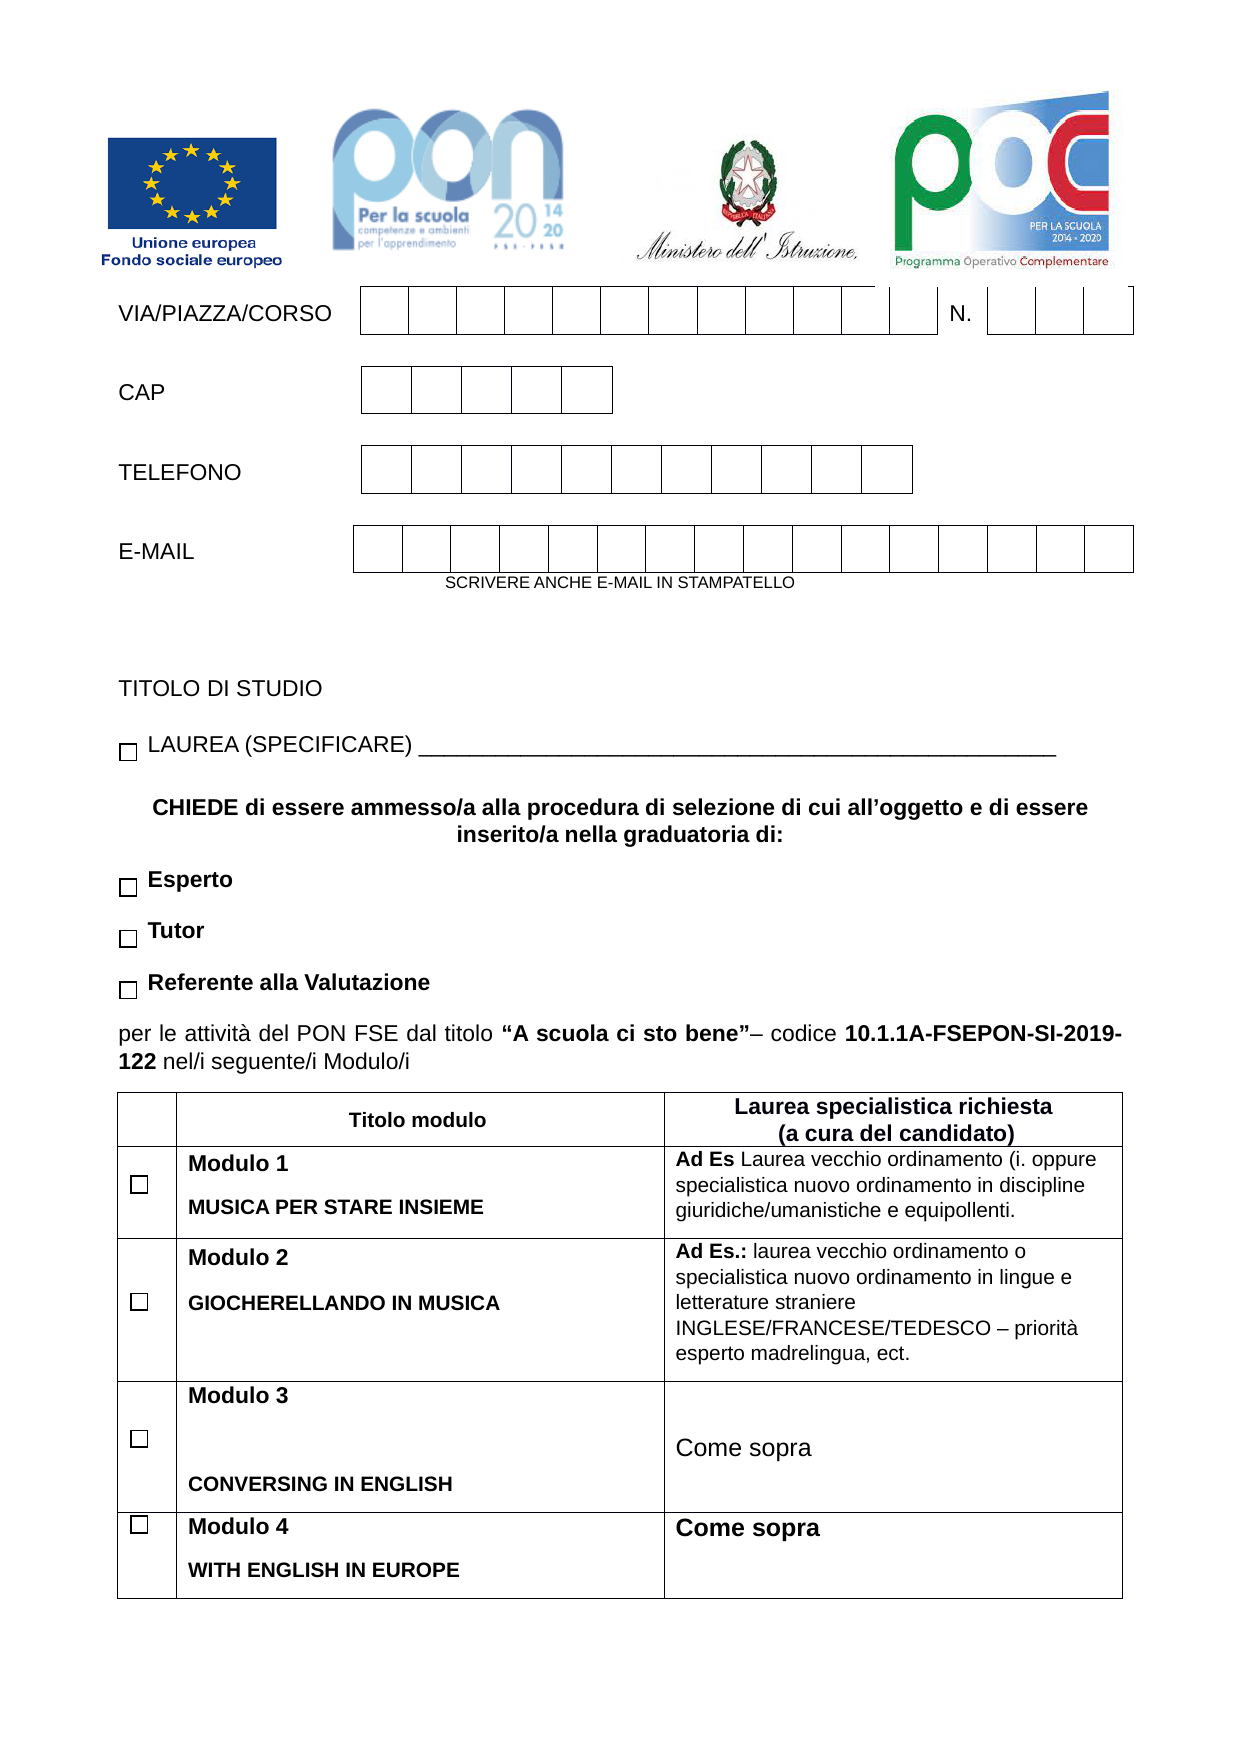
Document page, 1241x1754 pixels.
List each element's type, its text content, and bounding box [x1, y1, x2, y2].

table_header Laurea specialistica richiesta (a cura del candidato) [665, 1093, 1122, 1146]
table_header [890, 526, 938, 572]
table_header [354, 526, 402, 572]
table_header [512, 446, 561, 492]
table_header VIA/PIAZZA/CORSO [107, 287, 360, 333]
table_header CAP [107, 366, 361, 413]
table_header [562, 446, 611, 492]
table_header [403, 526, 450, 572]
table_cell Modulo 1 MUSICA PER STARE INSIEME [177, 1147, 664, 1238]
table_header [462, 446, 511, 492]
table_header [1036, 287, 1083, 333]
table_header [512, 367, 561, 413]
table_header [118, 1093, 176, 1146]
table_cell Modulo 4 WITH ENGLISH IN EUROPE [177, 1513, 664, 1598]
table_cell [118, 1239, 176, 1381]
table_header [451, 526, 499, 572]
text TITOLO DI STUDIO [118, 674, 1122, 701]
table_header [505, 287, 552, 333]
table_header [553, 287, 600, 333]
table_header [601, 287, 648, 333]
table_header [1085, 526, 1133, 572]
table_cell [118, 1147, 176, 1238]
table_header [361, 287, 408, 333]
table_header Titolo modulo [177, 1093, 664, 1146]
table_cell Ad Es Laurea vecchio ordinamento (i. oppure specialistica nuovo ordinamento in discipline giuridiche/umanistiche e equipollenti. [665, 1147, 1122, 1238]
text per le attività del PON FSE dal titolo “A scuola ci sto bene”– codice 10.1.1A-FSEPON-SI-2019-122 nel/i seguente/i Modulo/i [118, 1020, 1122, 1074]
table_cell [118, 1382, 176, 1512]
table_header [890, 287, 937, 333]
table_header [842, 526, 889, 572]
text SCRIVERE ANCHE E-MAIL IN STAMPATELLO [118, 573, 1122, 592]
table_header [712, 446, 761, 492]
table_cell Come sopra [665, 1382, 1122, 1512]
table_header [457, 287, 504, 333]
table_header [988, 526, 1036, 572]
picture [88, 73, 875, 287]
table_header TELEFONO [107, 445, 361, 492]
table_cell Modulo 3 CONVERSING IN ENGLISH [177, 1382, 664, 1512]
table_header [598, 526, 645, 572]
table_header N. [938, 287, 987, 333]
table_cell Come sopra [665, 1513, 1122, 1598]
table_header [842, 287, 889, 333]
table_header [794, 287, 841, 333]
table_header [362, 446, 411, 492]
table_header [500, 526, 548, 572]
table_header [988, 287, 1035, 333]
text Esperto [118, 866, 1122, 899]
table_header [793, 526, 841, 572]
table_header [562, 367, 612, 413]
text LAUREA (SPECIFICARE) __________________________________________________ [118, 731, 1122, 764]
table_header [762, 446, 811, 492]
table_header [362, 367, 411, 413]
table_header [746, 287, 793, 333]
table_header E-MAIL [107, 525, 353, 572]
table_header [412, 367, 461, 413]
table_header [812, 446, 861, 492]
table_header [939, 526, 987, 572]
table_header [549, 526, 597, 572]
table_header [662, 446, 711, 492]
table_header [412, 446, 461, 492]
table_header [698, 287, 745, 333]
table_header [1037, 526, 1084, 572]
table_header [646, 526, 694, 572]
text Tutor [118, 917, 1122, 950]
table_header [862, 446, 912, 492]
table_cell Modulo 2 GIOCHERELLANDO IN MUSICA [177, 1239, 664, 1381]
text CHIEDE di essere ammesso/a alla procedura di selezione di cui all’oggetto e di essere inserito/a nella graduatoria di: [118, 793, 1122, 848]
table_header [409, 287, 456, 333]
table_header [649, 287, 697, 333]
table_cell Ad Es.: laurea vecchio ordinamento o specialistica nuovo ordinamento in lingue e letterature straniere INGLESE/FRANCESE/TEDESCO – priorità esperto madrelingua, ect. [665, 1239, 1122, 1381]
table_header [744, 526, 792, 572]
table_header [462, 367, 511, 413]
text Referente alla Valutazione [118, 968, 1122, 1002]
table_header [695, 526, 743, 572]
table_header [612, 446, 661, 492]
table_header [1084, 287, 1133, 333]
table_cell [118, 1513, 176, 1598]
